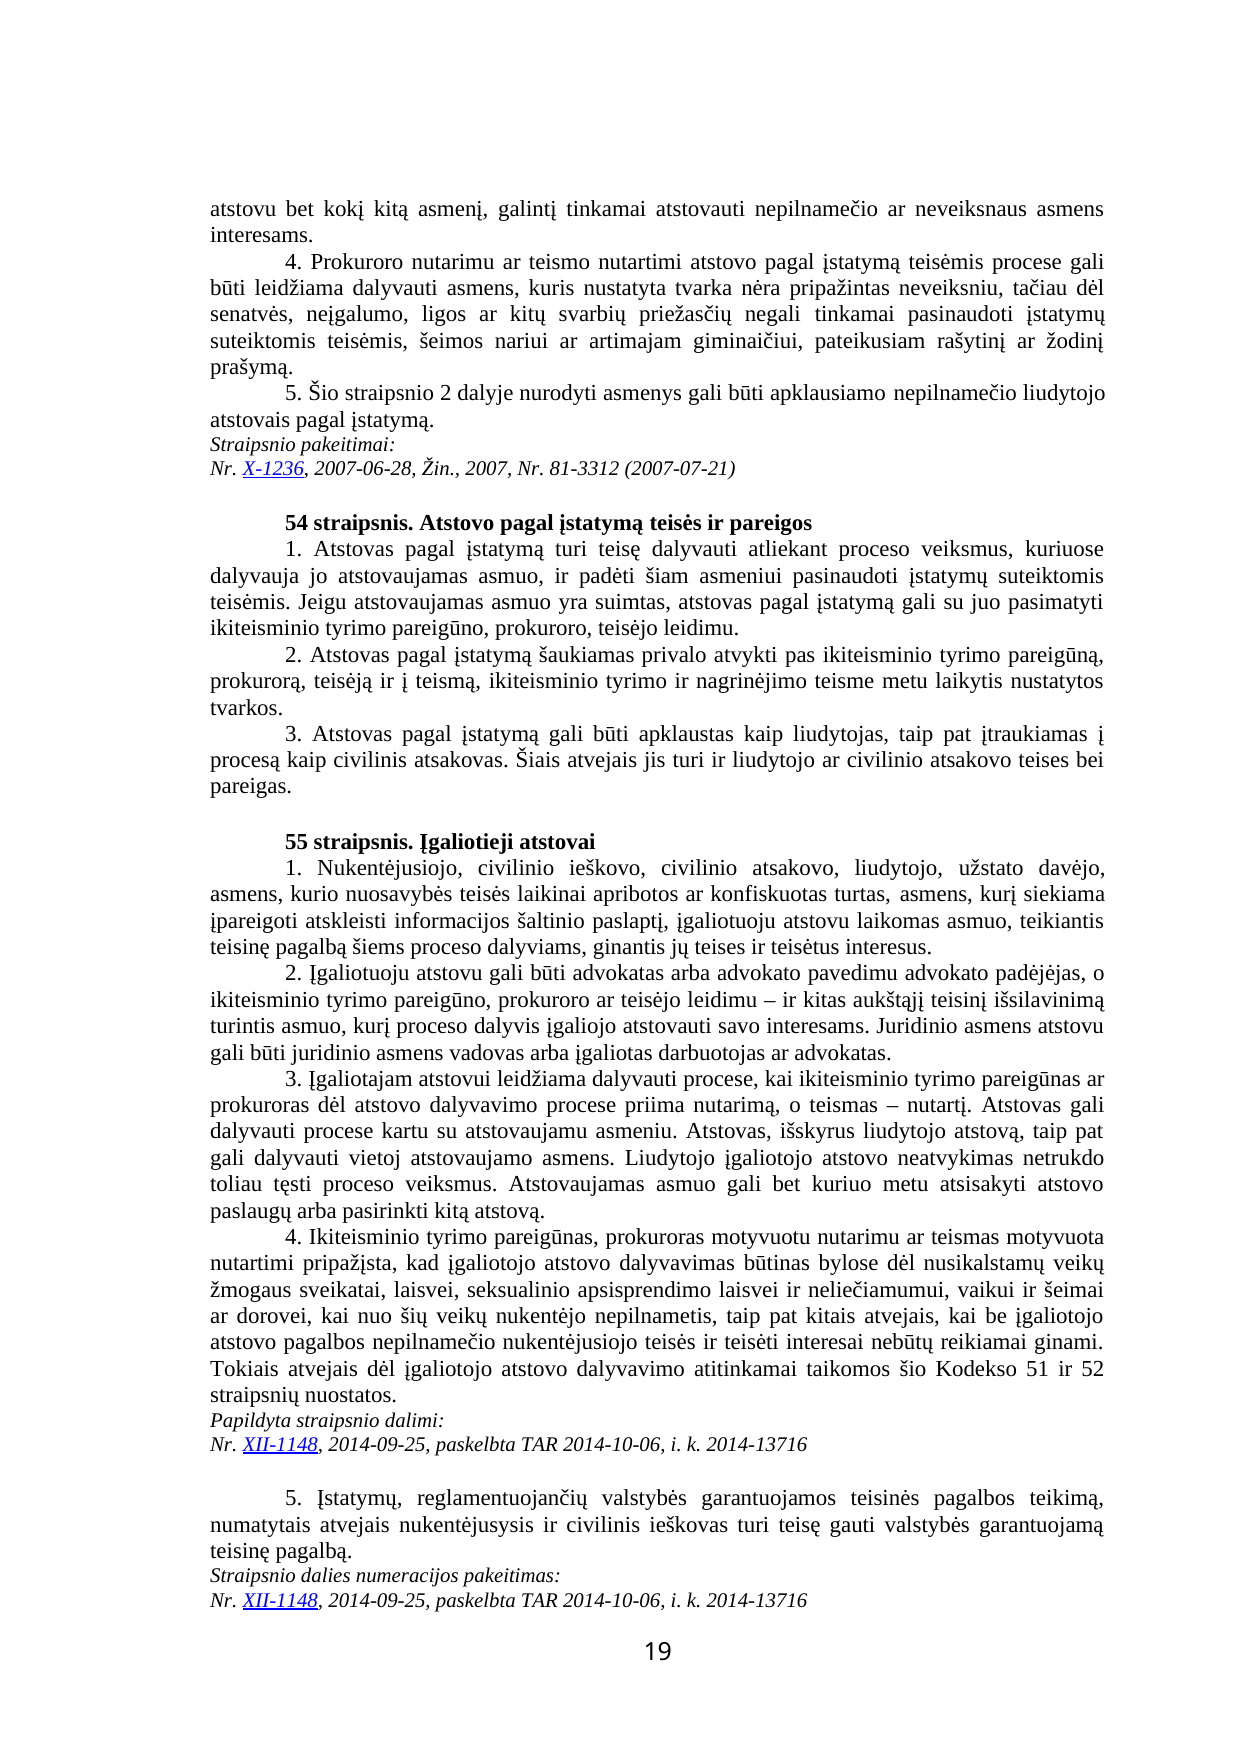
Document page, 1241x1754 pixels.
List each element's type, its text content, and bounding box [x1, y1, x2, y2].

text 55 straipsnis. Įgaliotieji atstovai [210, 828, 1106, 854]
text 4. Ikiteisminio tyrimo pareigūnas, prokuroras motyvuotu nutarimu ar teismas motyvuota nutartimi pripažįsta, kad įgaliotojo atstovo dalyvavimas būtinas bylose dėl nusikalstamų veikų žmogaus sveikatai, laisvei, seksualinio apsisprendimo laisvei ir neliečiamumui, vaikui ir šeimai ar dorovei, kai nuo šių veikų nukentėjo nepilnametis, taip pat kitais atvejais, kai be įgaliotojo atstovo pagalbos nepilnamečio nukentėjusiojo teisės ir teisėti interesai nebūtų reikiamai ginami. Tokiais atvejais dėl įgaliotojo atstovo dalyvavimo atitinkamai taikomos šio Kodekso 51 ir 52 straipsnių nuostatos. [210, 1223, 1106, 1407]
text 54 straipsnis. Atstovo pagal įstatymą teisės ir pareigos [210, 509, 1106, 535]
text 1. Nukentėjusiojo, civilinio ieškovo, civilinio atsakovo, liudytojo, užstato davėjo, asmens, kurio nuosavybės teisės laikinai apribotos ar konfiskuotas turtas, asmens, kurį siekiama įpareigoti atskleisti informacijos šaltinio paslaptį, įgaliotuoju atstovu laikomas asmuo, teikiantis teisinę pagalbą šiems proceso dalyviams, ginantis jų teises ir teisėtus interesus. [210, 854, 1106, 959]
text atstovu bet kokį kitą asmenį, galintį tinkamai atstovauti nepilnamečio ar neveiksnaus asmens interesams. [210, 195, 1106, 248]
text 1. Atstovas pagal įstatymą turi teisę dalyvauti atliekant proceso veiksmus, kuriuose dalyvauja jo atstovaujamas asmuo, ir padėti šiam asmeniui pasinaudoti įstatymų suteiktomis teisėmis. Jeigu atstovaujamas asmuo yra suimtas, atstovas pagal įstatymą gali su juo pasimatyti ikiteisminio tyrimo pareigūno, prokuroro, teisėjo leidimu. [210, 535, 1106, 641]
text 2. Įgaliotuoju atstovu gali būti advokatas arba advokato pavedimu advokato padėjėjas, o ikiteisminio tyrimo pareigūno, prokuroro ar teisėjo leidimu – ir kitas aukštąjį teisinį išsilavinimą turintis asmuo, kurį proceso dalyvis įgaliojo atstovauti savo interesams. Juridinio asmens atstovu gali būti juridinio asmens vadovas arba įgaliotas darbuotojas ar advokatas. [210, 959, 1106, 1065]
text Straipsnio pakeitimai: [210, 432, 1106, 456]
text 3. Atstovas pagal įstatymą gali būti apklaustas kaip liudytojas, taip pat įtraukiamas į procesą kaip civilinis atsakovas. Šiais atvejais jis turi ir liudytojo ar civilinio atsakovo teises bei pareigas. [210, 720, 1106, 799]
text 2. Atstovas pagal įstatymą šaukiamas privalo atvykti pas ikiteisminio tyrimo pareigūną, prokurorą, teisėją ir į teismą, ikiteisminio tyrimo ir nagrinėjimo teisme metu laikytis nustatytos tvarkos. [210, 641, 1106, 720]
text Nr. X-1236, 2007-06-28, Žin., 2007, Nr. 81-3312 (2007-07-21) [210, 456, 1106, 480]
text Papildyta straipsnio dalimi: [210, 1407, 1106, 1432]
text 3. Įgaliotajam atstovui leidžiama dalyvauti procese, kai ikiteisminio tyrimo pareigūnas ar prokuroras dėl atstovo dalyvavimo procese priima nutarimą, o teismas – nutartį. Atstovas gali dalyvauti procese kartu su atstovaujamu asmeniu. Atstovas, išskyrus liudytojo atstovą, taip pat gali dalyvauti vietoj atstovaujamo asmens. Liudytojo įgaliotojo atstovo neatvykimas netrukdo toliau tęsti proceso veiksmus. Atstovaujamas asmuo gali bet kuriuo metu atsisakyti atstovo paslaugų arba pasirinkti kitą atstovą. [210, 1065, 1106, 1223]
text 5. Šio straipsnio 2 dalyje nurodyti asmenys gali būti apklausiamo nepilnamečio liudytojo atstovais pagal įstatymą. [210, 379, 1106, 432]
text Nr. XII-1148, 2014-09-25, paskelbta TAR 2014-10-06, i. k. 2014-13716 [210, 1432, 1106, 1456]
text Nr. XII-1148, 2014-09-25, paskelbta TAR 2014-10-06, i. k. 2014-13716 [210, 1587, 1106, 1612]
text 4. Prokuroro nutarimu ar teismo nutartimi atstovo pagal įstatymą teisėmis procese gali būti leidžiama dalyvauti asmens, kuris nustatyta tvarka nėra pripažintas neveiksniu, tačiau dėl senatvės, neįgalumo, ligos ar kitų svarbių priežasčių negali tinkamai pasinaudoti įstatymų suteiktomis teisėmis, šeimos nariui ar artimajam giminaičiui, pateikusiam rašytinį ar žodinį prašymą. [210, 248, 1106, 379]
text Straipsnio dalies numeracijos pakeitimas: [210, 1563, 1106, 1587]
text 5. Įstatymų, reglamentuojančių valstybės garantuojamos teisinės pagalbos teikimą, numatytais atvejais nukentėjusysis ir civilinis ieškovas turi teisę gauti valstybės garantuojamą teisinę pagalbą. [210, 1484, 1106, 1563]
